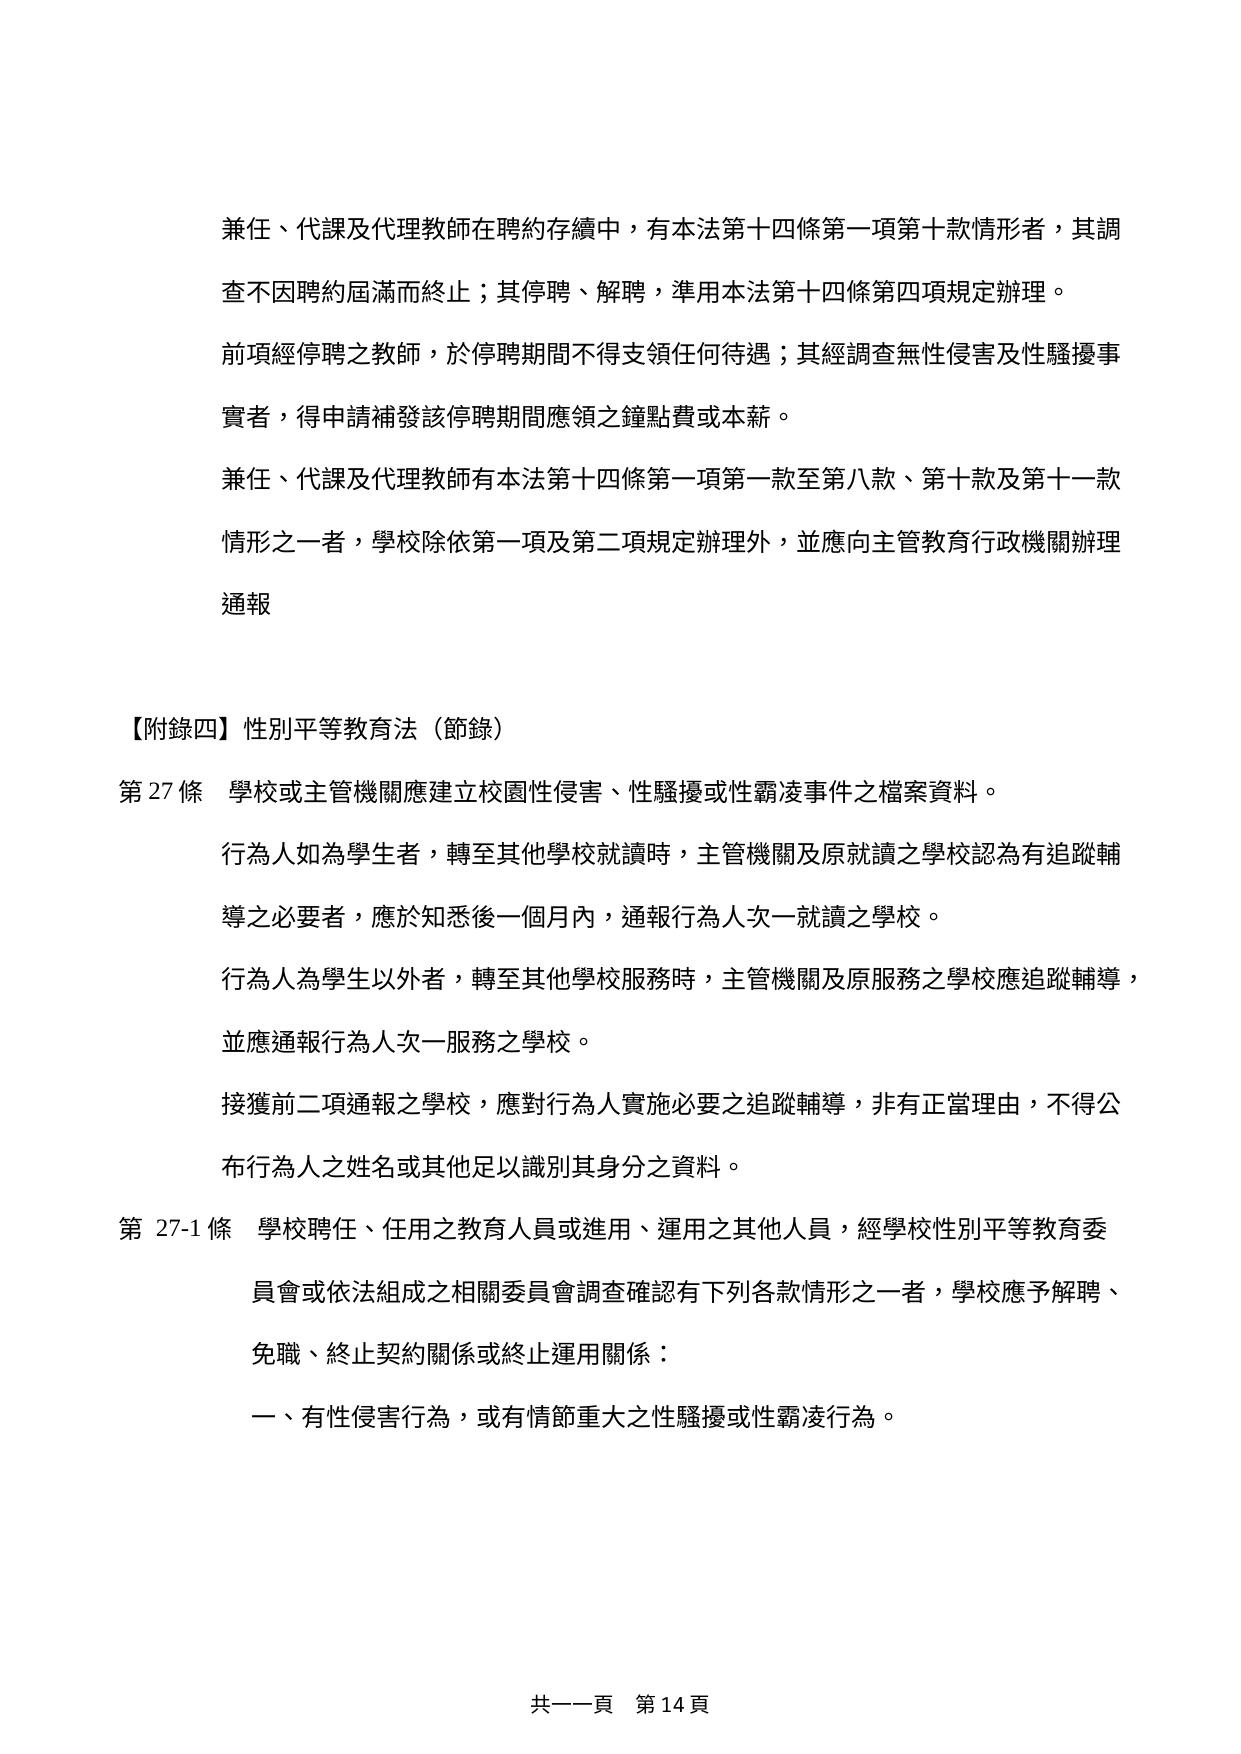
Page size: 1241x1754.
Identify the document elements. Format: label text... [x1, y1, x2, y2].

text 【附錄四】性別平等教育法（節錄） [118, 686, 1122, 749]
text 一、有性侵害行為，或有情節重大之性騷擾或性霸凌行為。 [251, 1374, 1122, 1436]
text 兼任、代課及代理教師在聘約存續中，有本法第十四條第一項第十款情形者，其調查不因聘約屆滿而終止；其停聘、解聘，準用本法第十四條第四項規定辦理。 [221, 186, 1122, 311]
text 前項經停聘之教師，於停聘期間不得支領任何待遇；其經調查無性侵害及性騷擾事實者，得申請補發該停聘期間應領之鐘點費或本薪。 [221, 311, 1122, 436]
text 第 27-1 條 學校聘任、任用之教育人員或進用、運用之其他人員，經學校性別平等教育委 [118, 1186, 1122, 1249]
text 第27條 學校或主管機關應建立校園性侵害、性騷擾或性霸凌事件之檔案資料。 [118, 749, 1122, 811]
text 接獲前二項通報之學校，應對行為人實施必要之追蹤輔導，非有正當理由，不得公布行為人之姓名或其他足以識別其身分之資料。 [221, 1061, 1122, 1186]
text 行為人如為學生者，轉至其他學校就讀時，主管機關及原就讀之學校認為有追蹤輔導之必要者，應於知悉後一個月內，通報行為人次一就讀之學校。 [221, 811, 1122, 936]
text 員會或依法組成之相關委員會調查確認有下列各款情形之一者，學校應予解聘、免職、終止契約關係或終止運用關係： [251, 1249, 1122, 1374]
text 行為人為學生以外者，轉至其他學校服務時，主管機關及原服務之學校應追蹤輔導，並應通報行為人次一服務之學校。 [221, 936, 1122, 1061]
text 兼任、代課及代理教師有本法第十四條第一項第一款至第八款、第十款及第十一款情形之一者，學校除依第一項及第二項規定辦理外，並應向主管教育行政機關辦理通報 [221, 436, 1122, 624]
